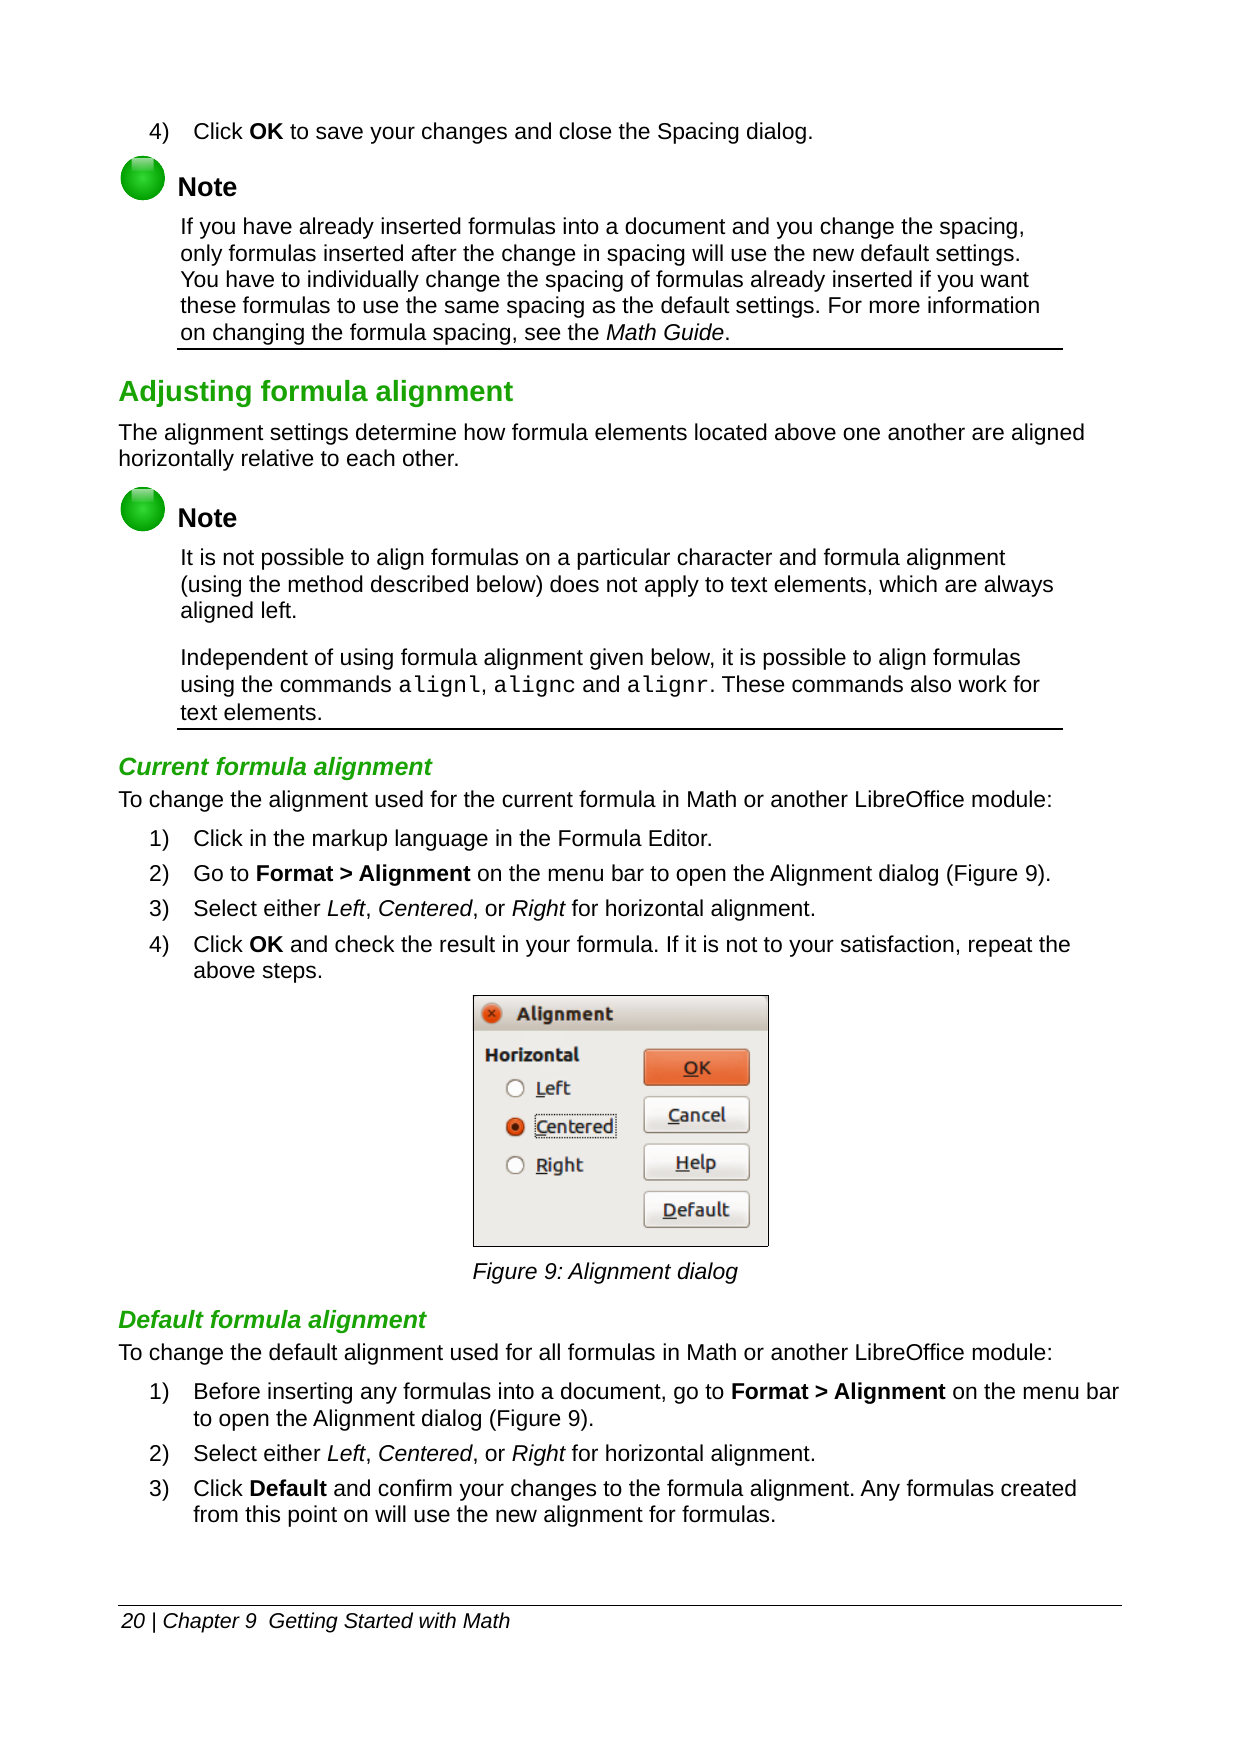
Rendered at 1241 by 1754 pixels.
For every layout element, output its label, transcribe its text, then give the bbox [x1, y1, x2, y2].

picture [474, 996, 768, 1246]
text Figure 9: Alignment dialog [472, 1258, 768, 1284]
text To change the default alignment used for all formulas in Math or another LibreOffice module: [118, 1339, 1122, 1366]
subtitle Note [118, 484, 1122, 534]
subtitle Adjusting formula alignment [118, 374, 1122, 407]
list Select either Left, Centered, or Right for horizontal alignment. [169, 1440, 1122, 1466]
text It is not possible to align formulas on a particular character and formula alignment (using the method described below) does not apply to text elements, which are always aligned left. [177, 541, 1063, 623]
subtitle Note [118, 153, 1122, 203]
text Independent of using formula alignment given below, it is possible to align formulas using the commands alignl, alignc and alignr. These commands also work for text elements. [177, 641, 1063, 728]
list Click OK and check the result in your formula. If it is not to your satisfaction, repeat the above steps. [169, 931, 1122, 983]
list Click in the markup language in the Formula Editor. [169, 825, 1122, 851]
list Before inserting any formulas into a document, go to Format > Alignment on the menu bar to open the Alignment dialog (Figure 9). [169, 1378, 1122, 1431]
text If you have already inserted formulas into a document and you change the spacing, only formulas inserted after the change in spacing will use the new default settings. You have to individually change the spacing of formulas already inserted if you want these formulas to use the same spacing as the default settings. For more information on changing the formula spacing, see the Math Guide. [177, 210, 1063, 348]
text To change the alignment used for the current formula in Math or another LibreOffice module: [118, 786, 1122, 812]
subtitle Default formula alignment [118, 1304, 1122, 1333]
subtitle Current formula alignment [118, 751, 1122, 780]
list Click Default and confirm your changes to the formula alignment. Any formulas created from this point on will use the new alignment for formulas. [169, 1475, 1122, 1528]
list Select either Left, Centered, or Right for horizontal alignment. [169, 895, 1122, 922]
list Go to Format > Alignment on the menu bar to open the Alignment dialog (Figure 9). [169, 860, 1122, 887]
list Click OK to save your changes and close the Spacing dialog. [169, 118, 1122, 144]
text The alignment settings determine how formula elements located above one another are aligned horizontally relative to each other. [118, 419, 1122, 472]
